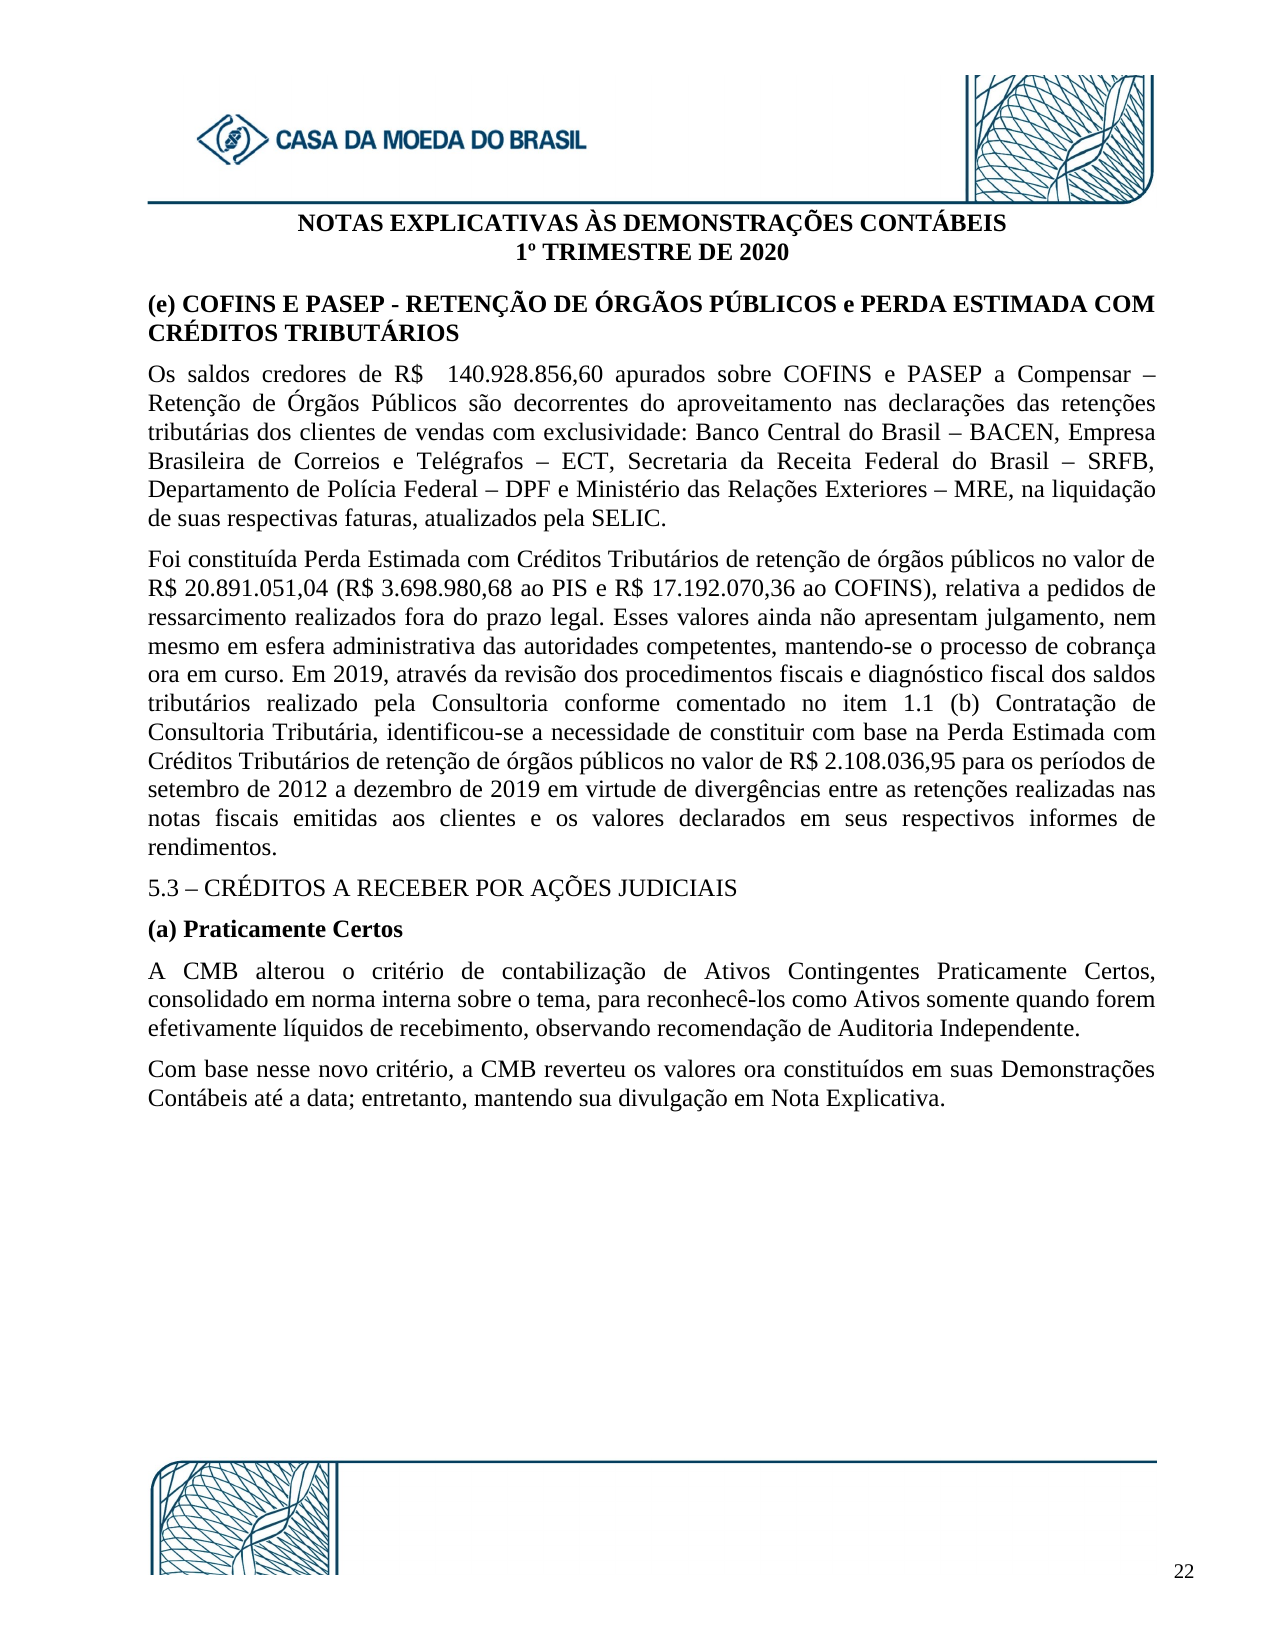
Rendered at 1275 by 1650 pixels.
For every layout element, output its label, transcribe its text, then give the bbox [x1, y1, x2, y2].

text (e) COFINS E PASEP - RETENÇÃO DE ÓRGÃOS PÚBLICOS e PERDA ESTIMADA COM CRÉDITOS TRIBUTÁRIOS [148, 289, 1157, 347]
text 5.3 – CRÉDITOS A RECEBER POR AÇÕES JUDICIAIS [148, 873, 1157, 902]
text (a) Praticamente Certos [148, 914, 1157, 943]
text Os saldos credores de R$ 140.928.856,60 apurados sobre COFINS e PASEP a Compensar – Retenção de Órgãos Públicos são decorrentes do aproveitamento nas declarações das retenções tributárias dos clientes de vendas com exclusividade: Banco Central do Brasil – BACEN, Empresa Brasileira de Correios e Telégrafos – ECT, Secretaria da Receita Federal do Brasil – SRFB, Departamento de Polícia Federal – DPF e Ministério das Relações Exteriores – MRE, na liquidação de suas respectivas faturas, atualizados pela SELIC. [148, 359, 1157, 532]
text Com base nesse novo critério, a CMB reverteu os valores ora constituídos em suas Demonstrações Contábeis até a data; entretanto, mantendo sua divulgação em Nota Explicativa. [148, 1054, 1157, 1112]
text A CMB alterou o critério de contabilização de Ativos Contingentes Praticamente Certos, consolidado em norma interna sobre o tema, para reconhecê-los como Ativos somente quando forem efetivamente líquidos de recebimento, observando recomendação de Auditoria Independente. [148, 956, 1157, 1042]
text Foi constituída Perda Estimada com Créditos Tributários de retenção de órgãos públicos no valor de R$ 20.891.051,04 (R$ 3.698.980,68 ao PIS e R$ 17.192.070,36 ao COFINS), relativa a pedidos de ressarcimento realizados fora do prazo legal. Esses valores ainda não apresentam julgamento, nem mesmo em esfera administrativa das autoridades competentes, mantendo-se o processo de cobrança ora em curso. Em 2019, através da revisão dos procedimentos fiscais e diagnóstico fiscal dos saldos tributários realizado pela Consultoria conforme comentado no item 1.1 (b) Contratação de Consultoria Tributária, identificou-se a necessidade de constituir com base na Perda Estimada com Créditos Tributários de retenção de órgãos públicos no valor de R$ 2.108.036,95 para os períodos de setembro de 2012 a dezembro de 2019 em virtude de divergências entre as retenções realizadas nas notas fiscais emitidas aos clientes e os valores declarados em seus respectivos informes de rendimentos. [148, 544, 1157, 861]
